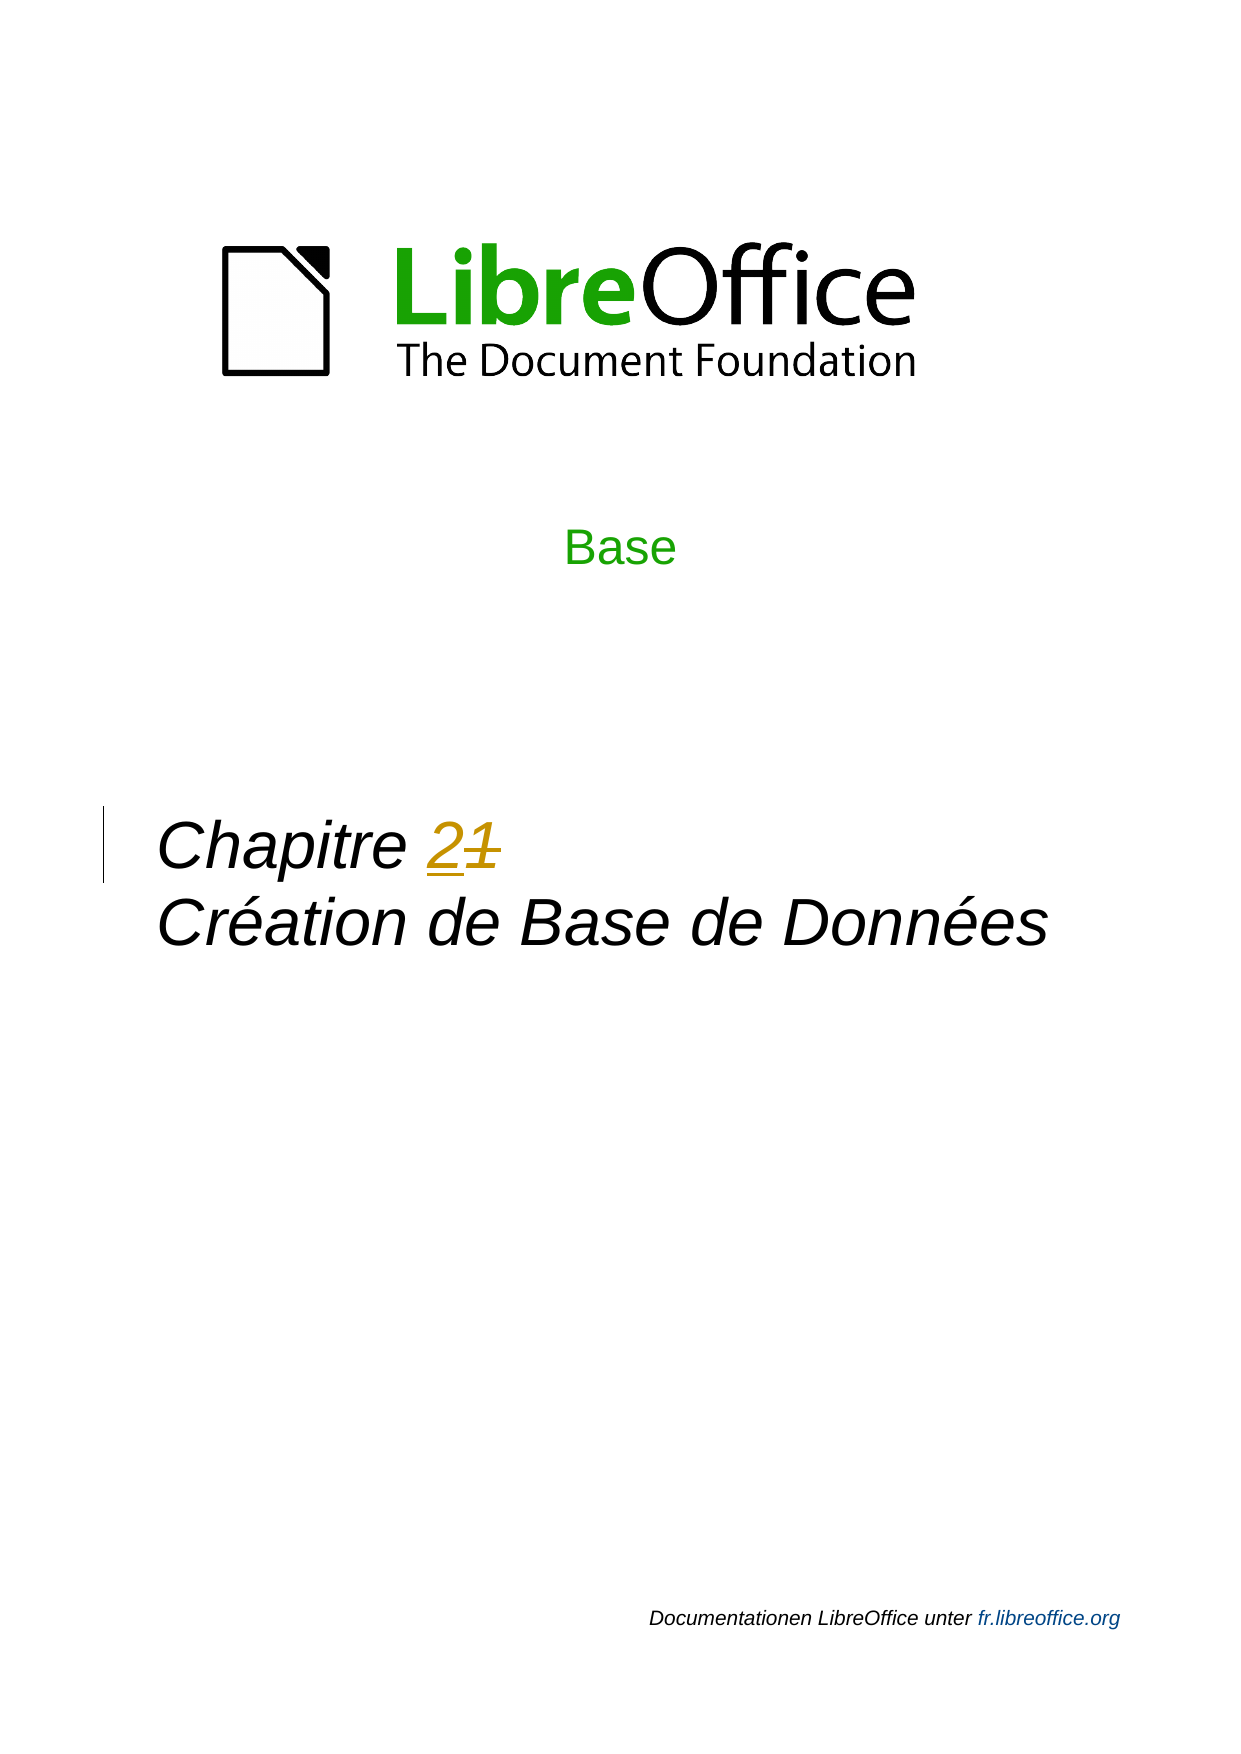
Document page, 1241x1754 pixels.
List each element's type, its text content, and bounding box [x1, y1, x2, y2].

text Chapitre 2 Création de Base de Données [157, 806, 1122, 960]
text Base [118, 518, 1122, 575]
picture [180, 211, 966, 411]
